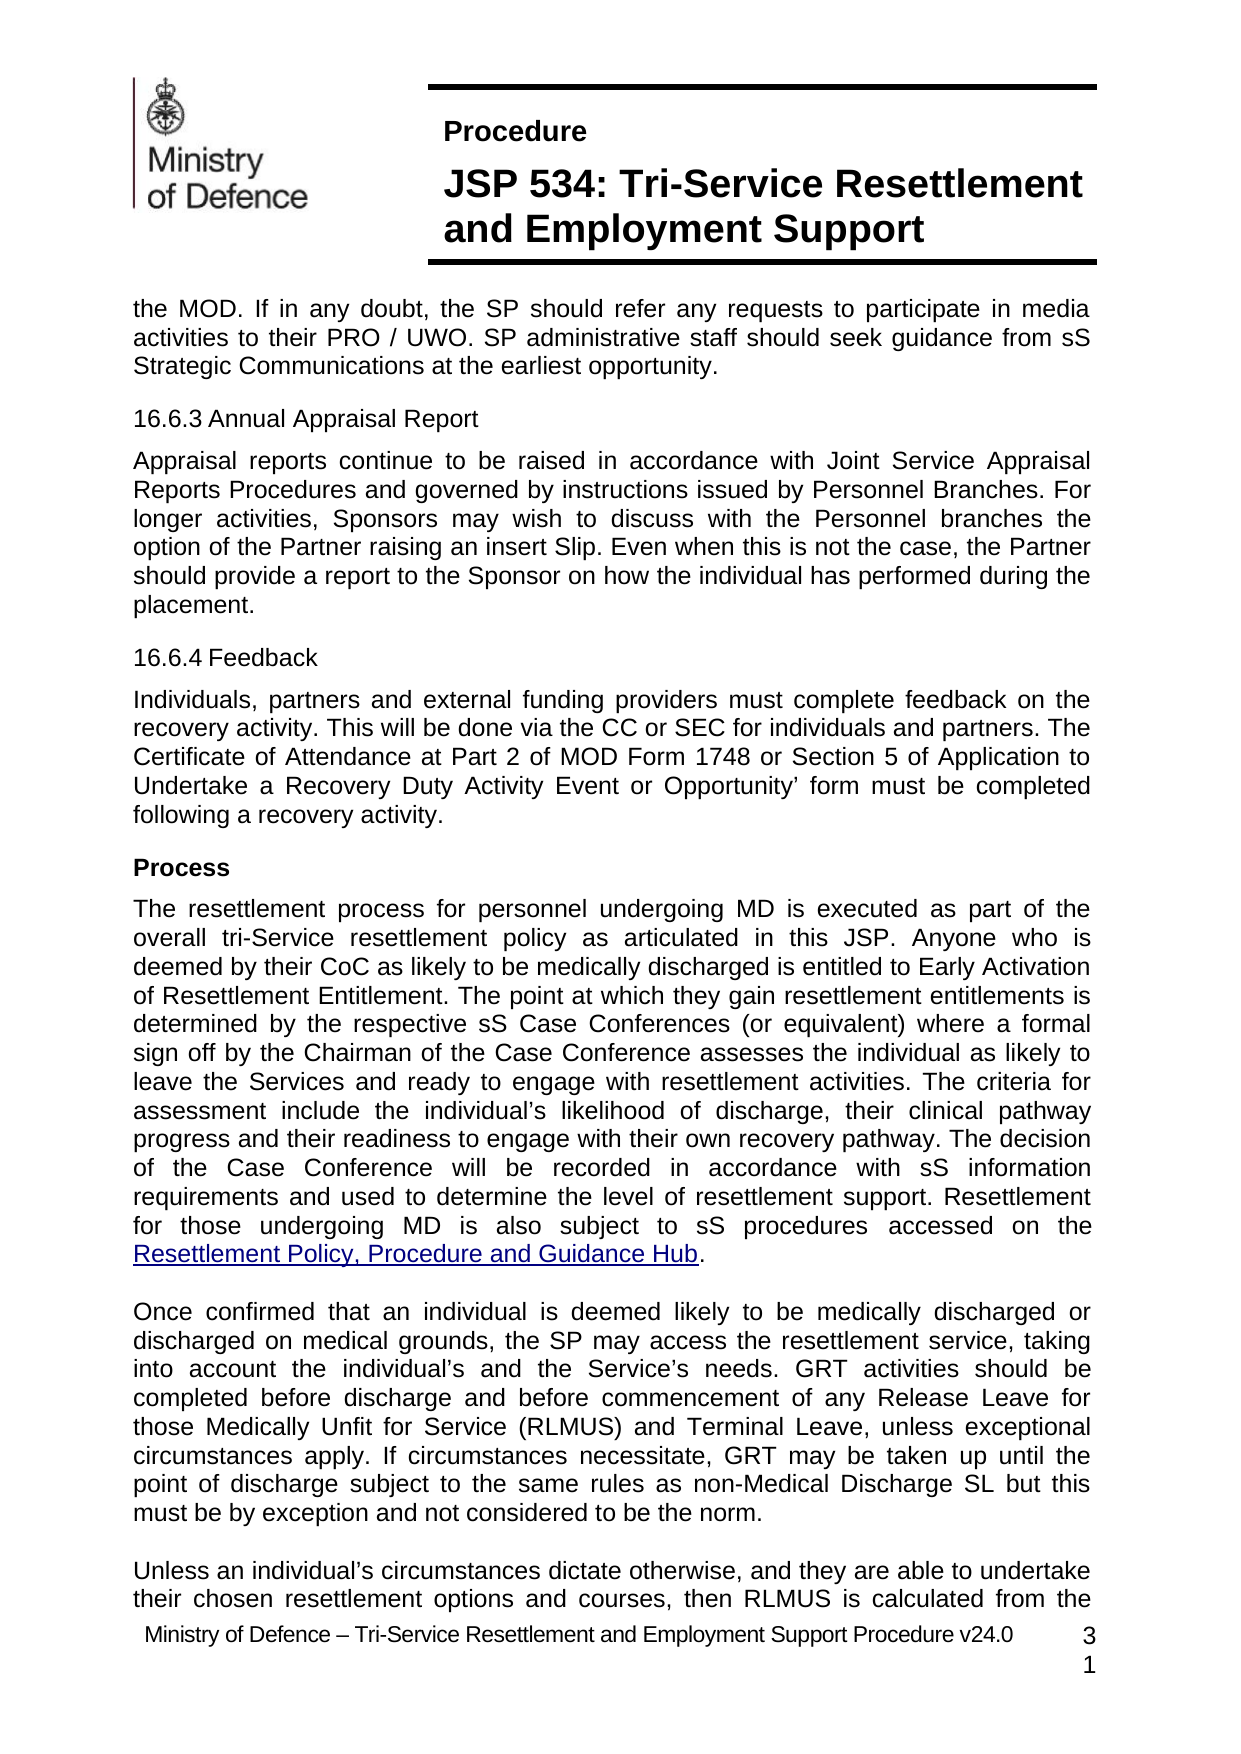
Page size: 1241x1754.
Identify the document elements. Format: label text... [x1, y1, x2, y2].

text Unless an individual’s circumstances dictate otherwise, and they are able to undertake their chosen resettlement options and courses, then RLMUS is calculated from the [133, 1556, 1093, 1613]
text Individuals, partners and external funding providers must complete feedback on the recovery activity. This will be done via the CC or SEC for individuals and partners. The Certificate of Attendance at Part 2 of MOD Form 1748 or Section 5 of Application to Undertake a Recovery Duty Activity Event or Opportunity’ form must be completed following a recovery activity. [133, 684, 1093, 828]
subtitle Annual Appraisal Report [133, 405, 1093, 433]
text the MOD. If in any doubt, the SP should refer any requests to participate in media activities to their PRO / UWO. SP administrative staff should seek guidance from sS Strategic Communications at the earliest opportunity. [133, 294, 1093, 380]
text Once confirmed that an individual is deemed likely to be medically discharged or discharged on medical grounds, the SP may access the resettlement service, taking into account the individual’s and the Service’s needs. GRT activities should be completed before discharge and before commencement of any Release Leave for those Medically Unfit for Service (RLMUS) and Terminal Leave, unless exceptional circumstances apply. If circumstances necessitate, GRT may be taken up until the point of discharge subject to the same rules as non-Medical Discharge SL but this must be by exception and not considered to be the norm. [133, 1297, 1093, 1527]
subtitle Process [133, 853, 1093, 882]
text Appraisal reports continue to be raised in accordance with Joint Service Appraisal Reports Procedures and governed by instructions issued by Personnel Branches. For longer activities, Sponsors may wish to discuss with the Personnel branches the option of the Partner raising an insert Slip. Even when this is not the case, the Partner should provide a report to the Sponsor on how the individual has performed during the placement. [133, 446, 1093, 618]
text The resettlement process for personnel undergoing MD is executed as part of the overall tri-Service resettlement policy as articulated in this JSP. Anyone who is deemed by their CoC as likely to be medically discharged is entitled to Early Activation of Resettlement Entitlement. The point at which they gain resettlement entitlements is determined by the respective sS Case Conferences (or equivalent) where a formal sign off by the Chairman of the Case Conference assesses the individual as likely to leave the Services and ready to engage with resettlement activities. The criteria for assessment include the individual’s likelihood of discharge, their clinical pathway progress and their readiness to engage with their own recovery pathway. The decision of the Case Conference will be recorded in accordance with sS information requirements and used to determine the level of resettlement support. Resettlement for those undergoing MD is also subject to sS procedures accessed on the Resettlement Policy, Procedure and Guidance Hub. [133, 894, 1093, 1268]
subtitle Feedback [133, 643, 1093, 672]
